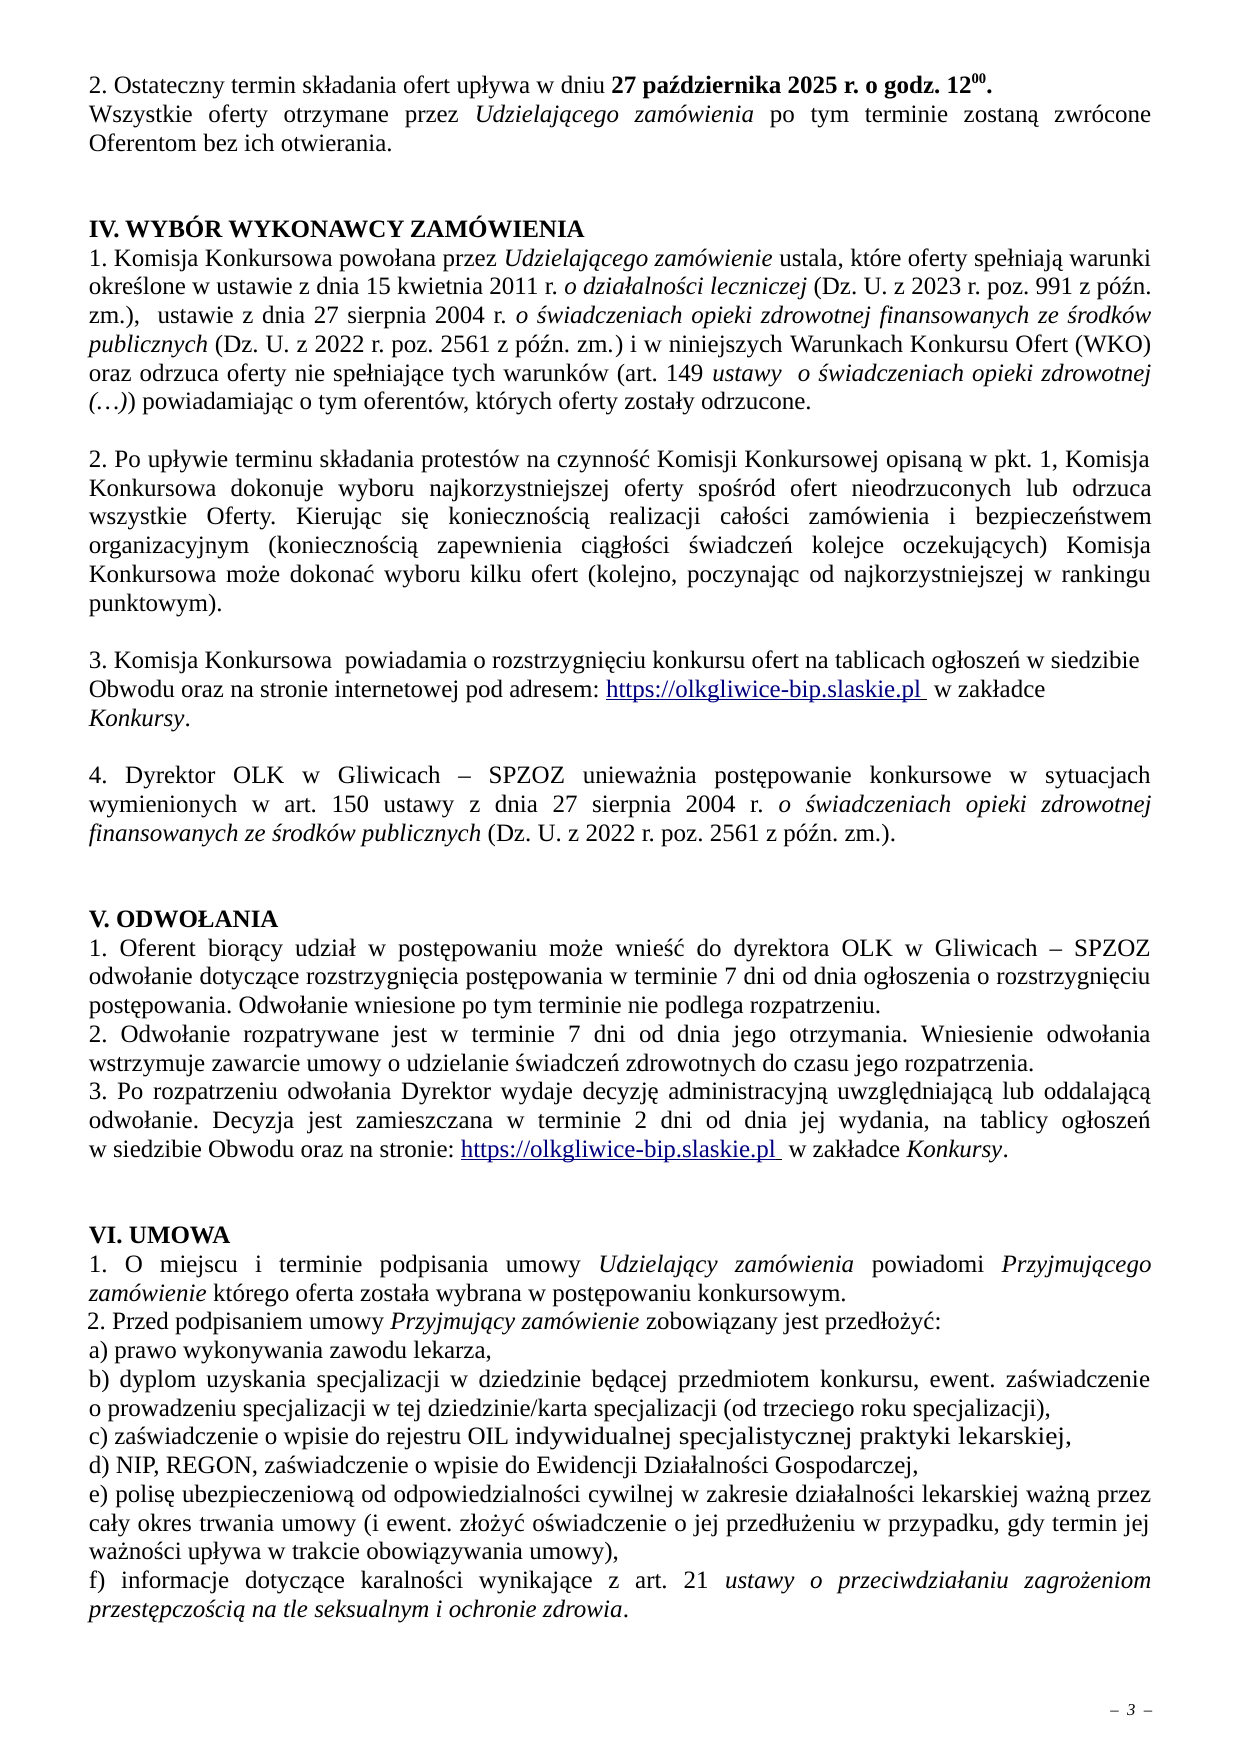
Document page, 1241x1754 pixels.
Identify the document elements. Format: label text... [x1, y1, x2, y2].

text IV. WYBÓR WYKONAWCY ZAMÓWIENIA [88, 214, 1152, 243]
text 4. Dyrektor OLK w Gliwicach – SPZOZ unieważnia postępowanie konkursowe w sytuacjach wymienionych w art. 150 ustawy z dnia 27 sierpnia 2004 r. o świadczeniach opieki zdrowotnej finansowanych ze środków publicznych (Dz. U. z 2022 r. poz. 2561 z późn. zm.). [88, 760, 1152, 846]
text b) dyplom uzyskania specjalizacji w dziedzinie będącej przedmiotem konkursu, ewent. zaświadczenie o prowadzeniu specjalizacji w tej dziedzinie/karta specjalizacji (od trzeciego roku specjalizacji), [88, 1364, 1152, 1421]
text V. ODWOŁANIA [88, 904, 1152, 933]
text 2. Ostateczny termin składania ofert upływa w dniu 27 października 2025 r. o godz. 1200. [88, 70, 1152, 99]
text VI. UMOWA [88, 1220, 1152, 1249]
text f) informacje dotyczące karalności wynikające z art. 21 ustawy o przeciwdziałaniu zagrożeniom przestępczością na tle seksualnym i ochronie zdrowia. [88, 1565, 1152, 1623]
text a) prawo wykonywania zawodu lekarza, [88, 1335, 1152, 1364]
text c) zaświadczenie o wpisie do rejestru OIL indywidualnej specjalistycznej praktyki lekarskiej, [88, 1421, 1152, 1450]
text 1. Oferent biorący udział w postępowaniu może wnieść do dyrektora OLK w Gliwicach – SPZOZ odwołanie dotyczące rozstrzygnięcia postępowania w terminie 7 dni od dnia ogłoszenia o rozstrzygnięciu postępowania. Odwołanie wniesione po tym terminie nie podlega rozpatrzeniu. [88, 933, 1152, 1019]
text 2. Odwołanie rozpatrywane jest w terminie 7 dni od dnia jego otrzymania. Wniesienie odwołania wstrzymuje zawarcie umowy o udzielanie świadczeń zdrowotnych do czasu jego rozpatrzenia. [88, 1019, 1152, 1076]
text 2. Przed podpisaniem umowy Przyjmujący zamówienie zobowiązany jest przedłożyć: [87, 1306, 1152, 1335]
text 1. O miejscu i terminie podpisania umowy Udzielający zamówienia powiadomi Przyjmującego zamówienie którego oferta została wybrana w postępowaniu konkursowym. [88, 1249, 1152, 1306]
text 2. Po upływie terminu składania protestów na czynność Komisji Konkursowej opisaną w pkt. 1, Komisja Konkursowa dokonuje wyboru najkorzystniejszej oferty spośród ofert nieodrzuconych lub odrzuca wszystkie Oferty. Kierując się koniecznością realizacji całości zamówienia i bezpieczeństwem organizacyjnym (koniecznością zapewnienia ciągłości świadczeń kolejce oczekujących) Komisja Konkursowa może dokonać wyboru kilku ofert (kolejno, poczynając od najkorzystniejszej w rankingu punktowym). [88, 444, 1152, 616]
text e) polisę ubezpieczeniową od odpowiedzialności cywilnej w zakresie działalności lekarskiej ważną przez cały okres trwania umowy (i ewent. złożyć oświadczenie o jej przedłużeniu w przypadku, gdy termin jej ważności upływa w trakcie obowiązywania umowy), [88, 1479, 1152, 1565]
text 3. Po rozpatrzeniu odwołania Dyrektor wydaje decyzję administracyjną uwzględniającą lub oddalającą odwołanie. Decyzja jest zamieszczana w terminie 2 dni od dnia jej wydania, na tablicy ogłoszeń w siedzibie Obwodu oraz na stronie: https://olkgliwice-bip.slaskie.pl w zakładce Konkursy. [88, 1076, 1152, 1163]
text 3. Komisja Konkursowa powiadamia o rozstrzygnięciu konkursu ofert na tablicach ogłoszeń w siedzibie Obwodu oraz na stronie internetowej pod adresem: https://olkgliwice-bip.slaskie.pl w zakładce Konkursy. [88, 645, 1152, 731]
text Wszystkie oferty otrzymane przez Udzielającego zamówienia po tym terminie zostaną zwrócone Oferentom bez ich otwierania. [88, 99, 1152, 156]
text 1. Komisja Konkursowa powołana przez Udzielającego zamówienie ustala, które oferty spełniają warunki określone w ustawie z dnia 15 kwietnia 2011 r. o działalności leczniczej (Dz. U. z 2023 r. poz. 991 z późn. zm.), ustawie z dnia 27 sierpnia 2004 r. o świadczeniach opieki zdrowotnej finansowanych ze środków publicznych (Dz. U. z 2022 r. poz. 2561 z późn. zm.) i w niniejszych Warunkach Konkursu Ofert (WKO) oraz odrzuca oferty nie spełniające tych warunków (art. 149 ustawy o świadczeniach opieki zdrowotnej (…)) powiadamiając o tym oferentów, których oferty zostały odrzucone. [88, 243, 1152, 415]
text d) NIP, REGON, zaświadczenie o wpisie do Ewidencji Działalności Gospodarczej, [88, 1450, 1152, 1479]
